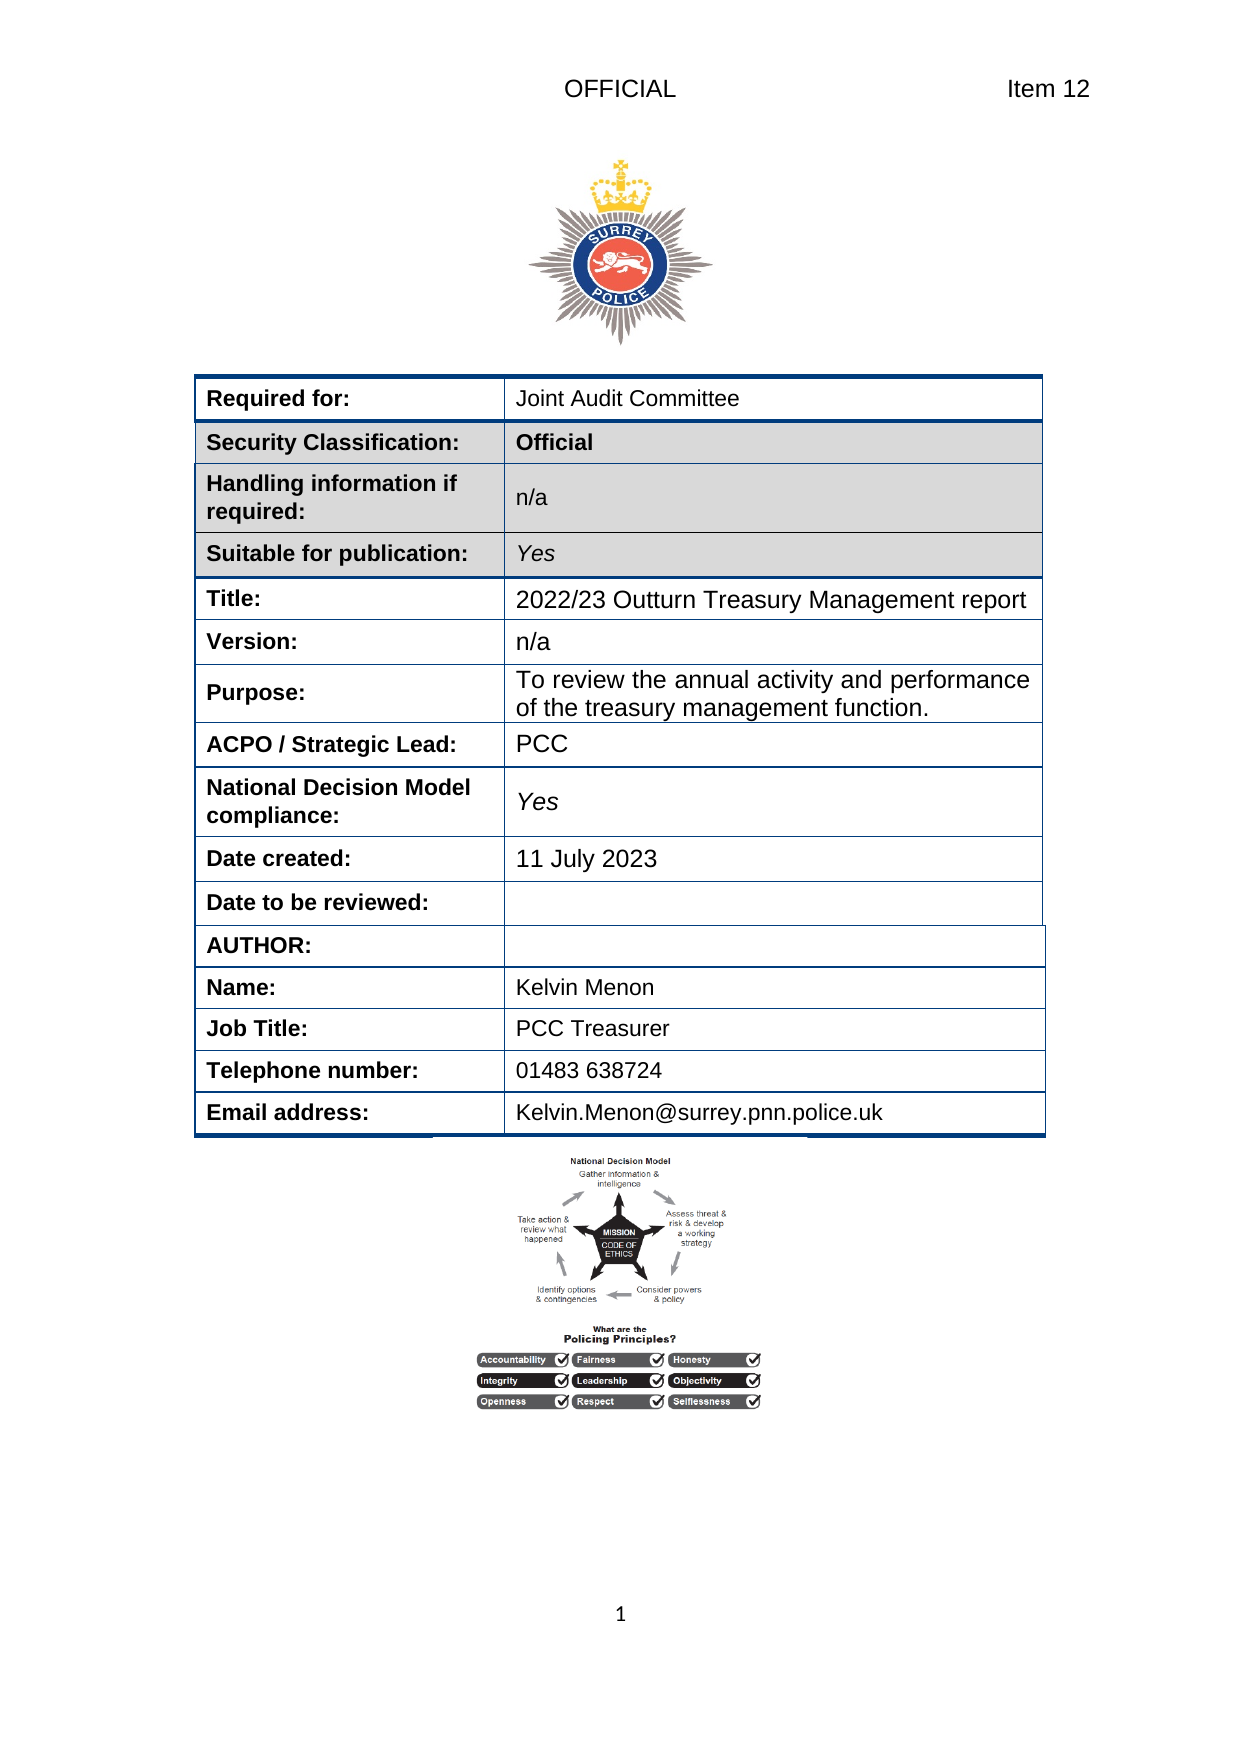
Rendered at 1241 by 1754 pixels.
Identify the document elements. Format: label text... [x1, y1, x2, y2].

table_cell Job Title: [196, 1009, 504, 1050]
table_cell Telephone number: [196, 1051, 504, 1091]
table_cell 2022/23 Outturn Treasury Management report [505, 579, 1042, 619]
table_cell PCC Treasurer [505, 1009, 1045, 1050]
table_cell To review the annual activity and performance of the treasury management function. [505, 665, 1042, 722]
table_cell Security Classification: [196, 423, 504, 463]
table_header Joint Audit Committee [505, 379, 1042, 419]
table_cell AUTHOR: [196, 926, 504, 966]
table_cell Name: [196, 968, 504, 1008]
table_cell 01483 638724 [505, 1051, 1045, 1091]
table_header [178, 150, 1062, 1449]
table_cell n/a [505, 464, 1042, 532]
table_cell Suitable for publication: [196, 533, 504, 576]
table_cell Date created: [196, 837, 504, 881]
table_cell n/a [505, 620, 1042, 664]
table_cell [505, 882, 1042, 925]
table_cell Kelvin.Menon@surrey.pnn.police.uk [505, 1093, 1045, 1133]
table_cell Handling information if required: [196, 464, 504, 532]
table_cell Official [505, 423, 1042, 463]
table_cell Email address: [196, 1093, 504, 1133]
table_cell Date to be reviewed: [196, 882, 504, 925]
table_cell National Decision Model compliance: [196, 768, 504, 836]
table_cell Title: [196, 579, 504, 619]
table_cell Version: [196, 620, 504, 664]
table_cell Yes [505, 768, 1042, 836]
table_header Required for: [196, 379, 504, 419]
table_cell 11 July 2023 [505, 837, 1042, 881]
table_cell PCC [505, 723, 1042, 766]
table_cell [505, 926, 1045, 966]
table_cell Yes [505, 533, 1042, 576]
table_cell Kelvin Menon [505, 968, 1045, 1008]
table_cell Purpose: [196, 665, 504, 722]
table_cell ACPO / Strategic Lead: [196, 723, 504, 766]
